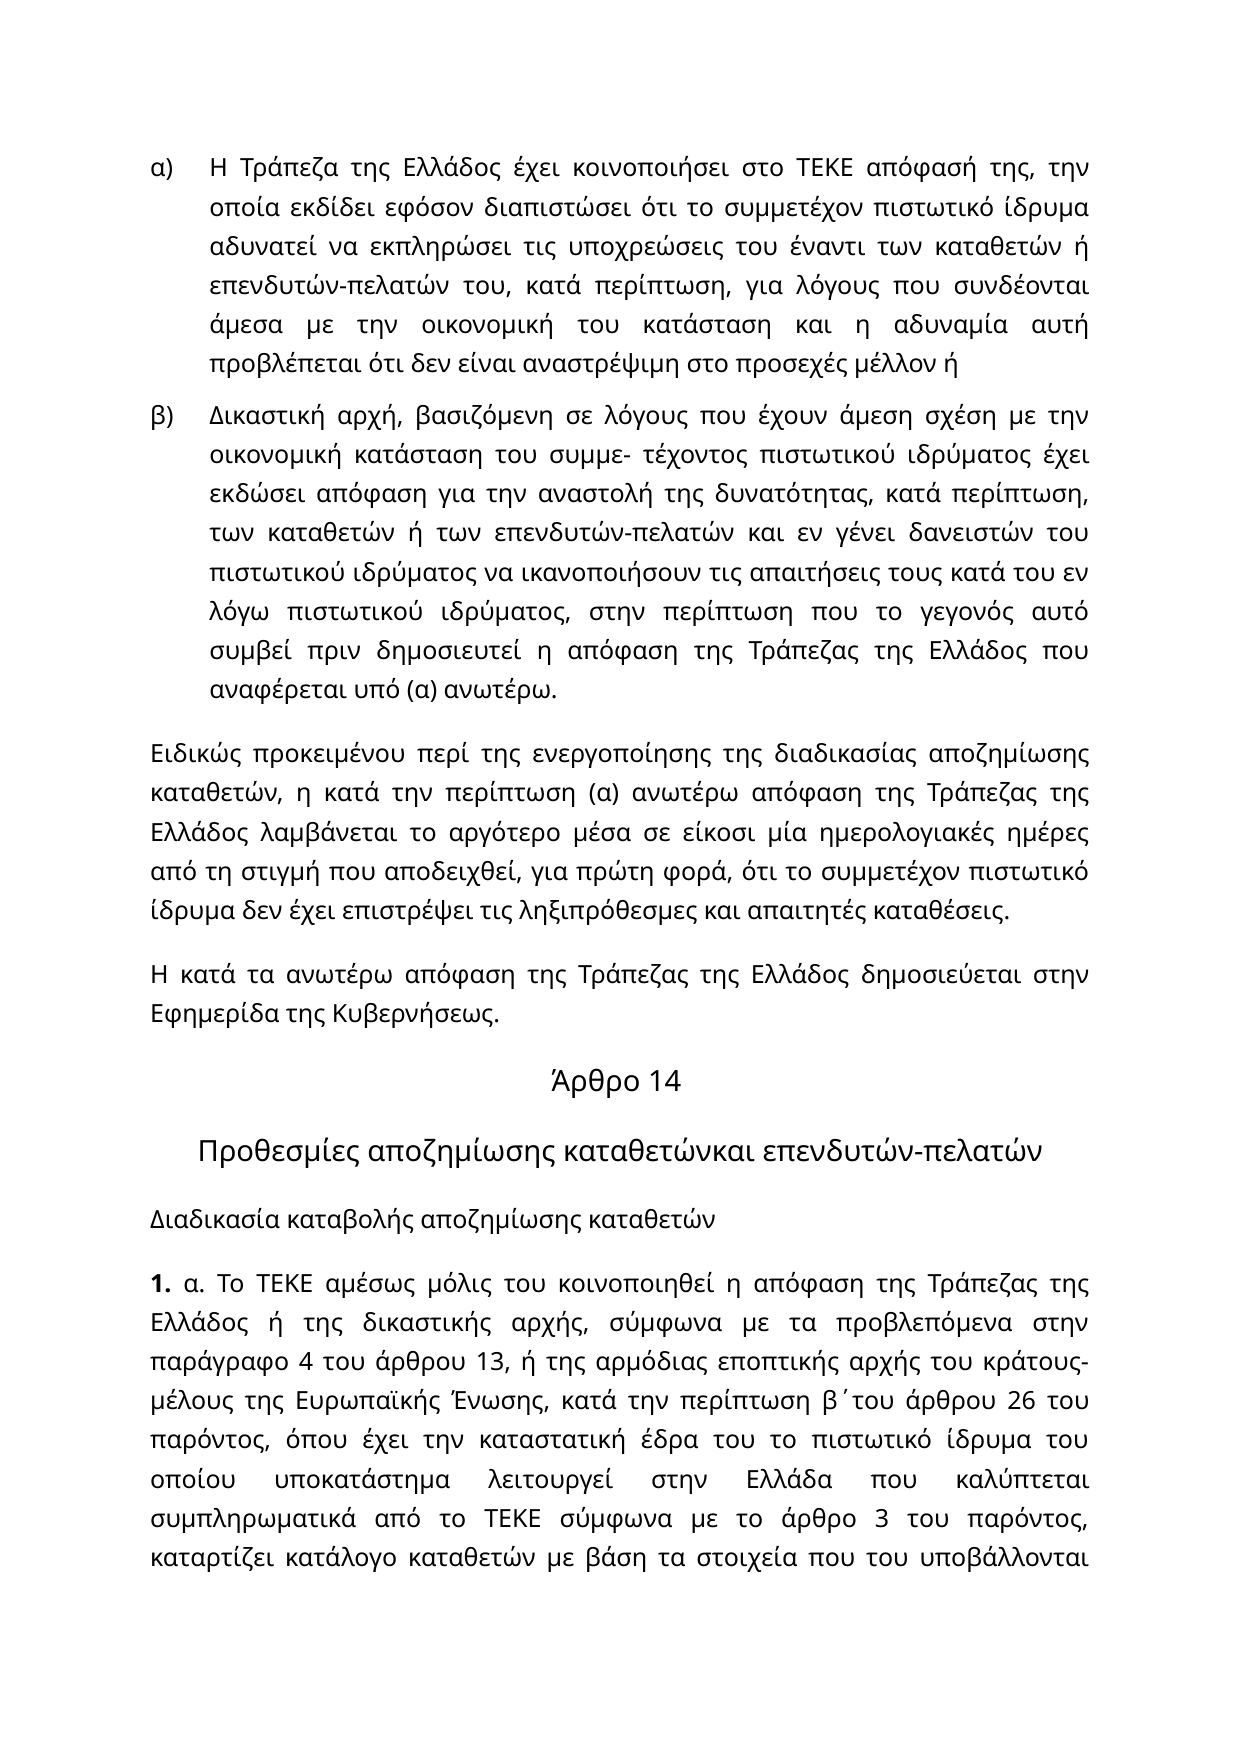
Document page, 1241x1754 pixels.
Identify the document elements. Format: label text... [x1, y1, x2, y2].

text 1. α. Το ΤΕΚΕ αμέσως μόλις του κοινοποιηθεί η απόφαση της Τράπεζας της Ελλάδος ή της δικαστικής αρχής, σύμφωνα με τα προβλεπόμενα στην παράγραφο 4 του άρθρου 13, ή της αρμόδιας εποπτικής αρχής του κράτους-μέλους της Ευρωπαϊκής Ένωσης, κατά την περίπτωση β΄του άρθρου 26 του παρόντος, όπου έχει την καταστατική έδρα του το πιστωτικό ίδρυμα του οποίου υποκατάστημα λειτουργεί στην Ελλάδα που καλύπτεται συμπληρωματικά από το ΤΕΚΕ σύμφωνα με το άρθρο 3 του παρόντος, καταρτίζει κατάλογο καταθετών με βάση τα στοιχεία που του υποβάλλονται [150, 1265, 1090, 1574]
text Ειδικώς προκειμένου περί της ενεργοποίησης της διαδικασίας αποζημίωσης καταθετών, η κατά την περίπτωση (α) ανωτέρω απόφαση της Τράπεζας της Ελλάδος λαμβάνεται το αργότερο μέσα σε είκοσι μία ημερολογιακές ημέρες από τη στιγμή που αποδειχθεί, για πρώτη φορά, ότι το συμμετέχον πιστωτικό ίδρυμα δεν έχει επιστρέψει τις ληξιπρόθεσμες και απαιτητές καταθέσεις. [150, 736, 1090, 927]
text Διαδικασία καταβολής αποζημίωσης καταθετών [150, 1201, 1090, 1235]
text Η κατά τα ανωτέρω απόφαση της Τράπεζας της Ελλάδος δημοσιεύεται στην Εφημερίδα της Κυβερνήσεως. [150, 957, 1090, 1030]
subtitle Προθεσμίες αποζημίωσης καταθετώνκαι επενδυτών-πελατών [150, 1131, 1090, 1170]
list β) Δικαστική αρχή, βασιζόμενη σε λόγους που έχουν άμεση σχέση με την οικονομική κατάσταση του συμμε- τέχοντος πιστωτικού ιδρύματος έχει εκδώσει απόφαση για την αναστολή της δυνατότητας, κατά περίπτωση, των καταθετών ή των επενδυτών-πελατών και εν γένει δανειστών του πιστωτικού ιδρύματος να ικανοποιήσουν τις απαιτήσεις τους κατά του εν λόγω πιστωτικού ιδρύματος, στην περίπτωση που το γεγονός αυτό συμβεί πριν δημοσιευτεί η απόφαση της Τράπεζας της Ελλάδος που αναφέρεται υπό (α) ανωτέρω. [150, 397, 1090, 706]
subtitle Άρθρο 14 [150, 1060, 1090, 1100]
list α) Η Τράπεζα της Ελλάδος έχει κοινοποιήσει στο ΤΕΚΕ απόφασή της, την οποία εκδίδει εφόσον διαπιστώσει ότι το συμμετέχον πιστωτικό ίδρυμα αδυνατεί να εκπληρώσει τις υποχρεώσεις του έναντι των καταθετών ή επενδυτών-πελατών του, κατά περίπτωση, για λόγους που συνδέονται άμεσα με την οικονομική του κατάσταση και η αδυναμία αυτή προβλέπεται ότι δεν είναι αναστρέψιμη στο προσεχές μέλλον ή [150, 150, 1090, 380]
